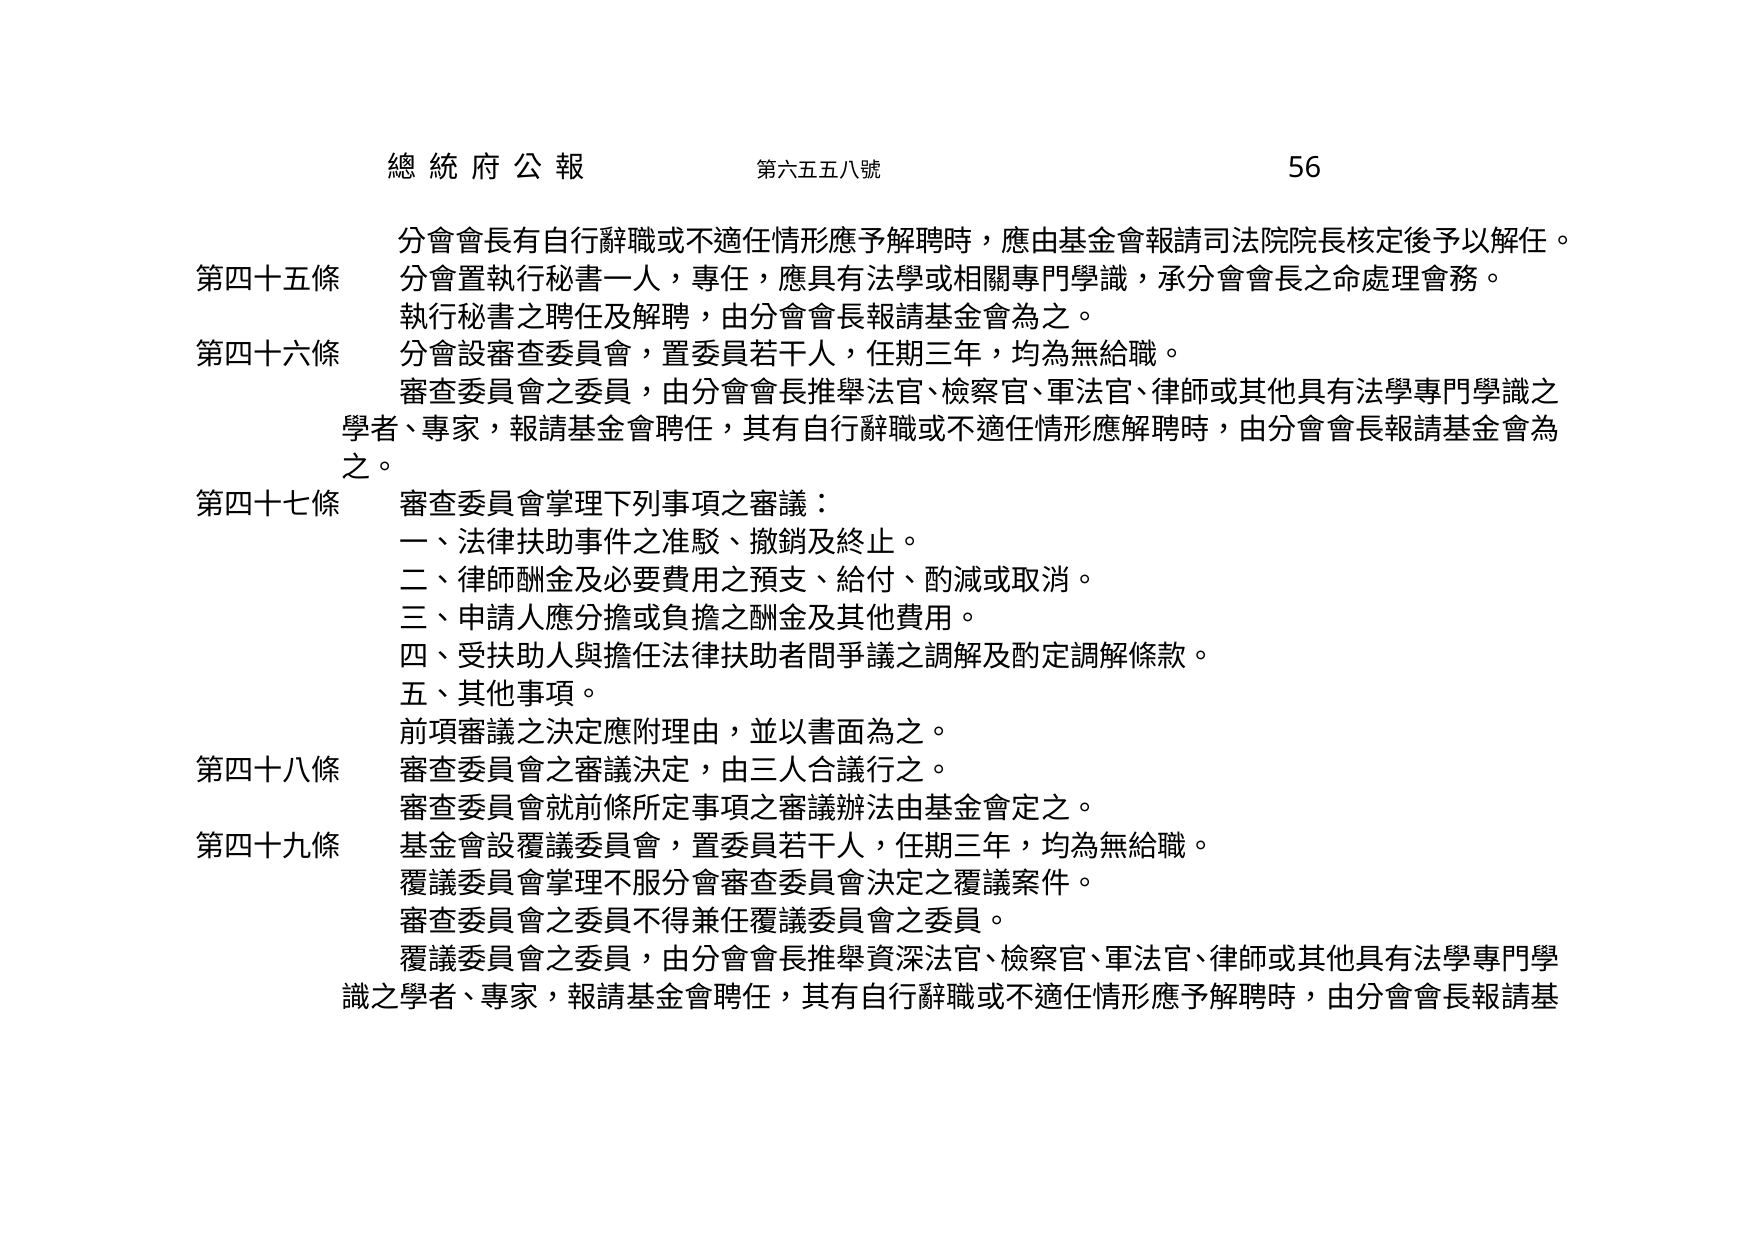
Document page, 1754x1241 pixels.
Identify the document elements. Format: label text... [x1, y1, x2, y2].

text 四、受扶助人與擔任法律扶助者間爭議之調解及酌定調解條款。 [399, 636, 1559, 674]
text 審查委員會之委員不得兼任覆議委員會之委員。 [341, 902, 1559, 939]
text 分會會長有自行辭職或不適任情形應予解聘時，應由基金會報請司法院院長核定後予以解任。 [341, 222, 1559, 259]
text 審查委員會就前條所定事項之審議辦法由基金會定之。 [341, 788, 1559, 826]
text 五、其他事項。 [399, 674, 1559, 712]
text 執行秘書之聘任及解聘，由分會會長報請基金會為之。 [341, 297, 1559, 334]
text 一、法律扶助事件之准駁、撤銷及終止。 [399, 522, 1559, 560]
text 第四十八條 審查委員會之審議決定，由三人合議行之。 [195, 750, 1559, 788]
text 前項審議之決定應附理由，並以書面為之。 [341, 712, 1559, 750]
text 二、律師酬金及必要費用之預支、給付、酌減或取消。 [399, 560, 1559, 598]
text 審查委員會之委員，由分會會長推舉法官、檢察官、軍法官、律師或其他具有法學專門學識之學者、專家，報請基金會聘任，其有自行辭職或不適任情形應解聘時，由分會會長報請基金會為之。 [341, 372, 1559, 484]
text 第四十五條 分會置執行秘書一人，專任，應具有法學或相關專門學識，承分會會長之命處理會務。 [195, 259, 1559, 297]
text 第四十六條 分會設審查委員會，置委員若干人，任期三年，均為無給職。 [195, 334, 1559, 372]
text 覆議委員會之委員，由分會會長推舉資深法官、檢察官、軍法官、律師或其他具有法學專門學識之學者、專家，報請基金會聘任，其有自行辭職或不適任情形應予解聘時，由分會會長報請基 [341, 939, 1559, 1015]
text 第四十九條 基金會設覆議委員會，置委員若干人，任期三年，均為無給職。 [195, 826, 1559, 864]
text 三、申請人應分擔或負擔之酬金及其他費用。 [399, 598, 1559, 636]
text 第四十七條 審查委員會掌理下列事項之審議： [195, 484, 1559, 522]
text 覆議委員會掌理不服分會審查委員會決定之覆議案件。 [341, 864, 1559, 902]
